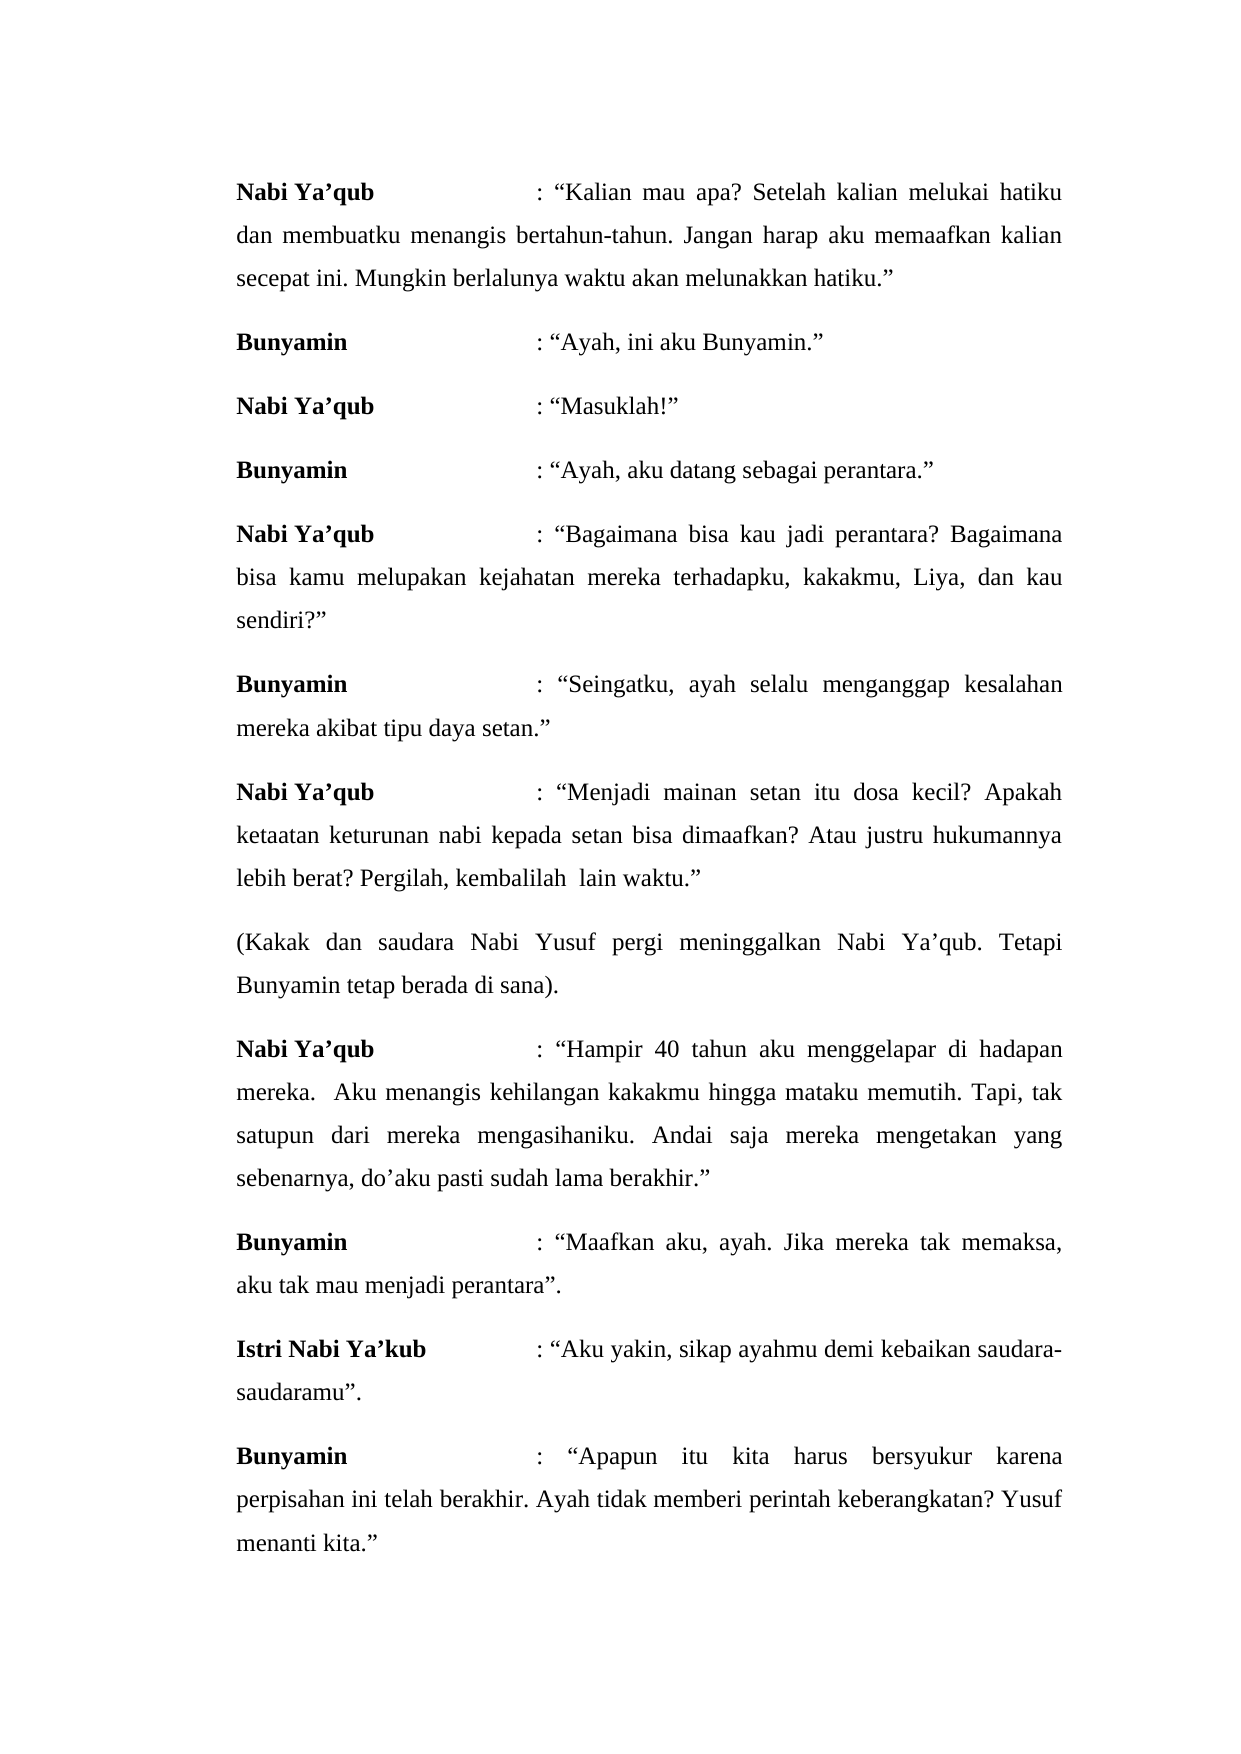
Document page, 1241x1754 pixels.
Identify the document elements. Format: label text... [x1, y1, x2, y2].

text Istri Nabi Ya’kub : “Aku yakin, sikap ayahmu demi kebaikan saudara-saudaramu”. [236, 1334, 1063, 1406]
text Bunyamin : “Seingatku, ayah selalu menganggap kesalahan mereka akibat tipu daya setan.” [236, 669, 1063, 741]
text Bunyamin : “Ayah, aku datang sebagai perantara.” [236, 455, 1063, 484]
text Bunyamin : “Apapun itu kita harus bersyukur karena perpisahan ini telah berakhir. Ayah tidak memberi perintah keberangkatan? Yusuf menanti kita.” [236, 1441, 1063, 1556]
text Bunyamin : “Ayah, ini aku Bunyamin.” [236, 327, 1063, 356]
text Nabi Ya’qub : “Hampir 40 tahun aku menggelapar di hadapan mereka. Aku menangis kehilangan kakakmu hingga mataku memutih. Tapi, tak satupun dari mereka mengasihaniku. Andai saja mereka mengetakan yang sebenarnya, do’aku pasti sudah lama berakhir.” [236, 1034, 1063, 1192]
text Nabi Ya’qub : “Kalian mau apa? Setelah kalian melukai hatiku dan membuatku menangis bertahun-tahun. Jangan harap aku memaafkan kalian secepat ini. Mungkin berlalunya waktu akan melunakkan hatiku.” [236, 177, 1063, 292]
text Nabi Ya’qub : “Bagaimana bisa kau jadi perantara? Bagaimana bisa kamu melupakan kejahatan mereka terhadapku, kakakmu, Liya, dan kau sendiri?” [236, 519, 1063, 634]
text Nabi Ya’qub : “Menjadi mainan setan itu dosa kecil? Apakah ketaatan keturunan nabi kepada setan bisa dimaafkan? Atau justru hukumannya lebih berat? Pergilah, kembalilah lain waktu.” [236, 777, 1063, 892]
text Nabi Ya’qub : “Masuklah!” [236, 391, 1063, 420]
text (Kakak dan saudara Nabi Yusuf pergi meninggalkan Nabi Ya’qub. Tetapi Bunyamin tetap berada di sana). [236, 927, 1063, 999]
text Bunyamin : “Maafkan aku, ayah. Jika mereka tak memaksa, aku tak mau menjadi perantara”. [236, 1227, 1063, 1299]
